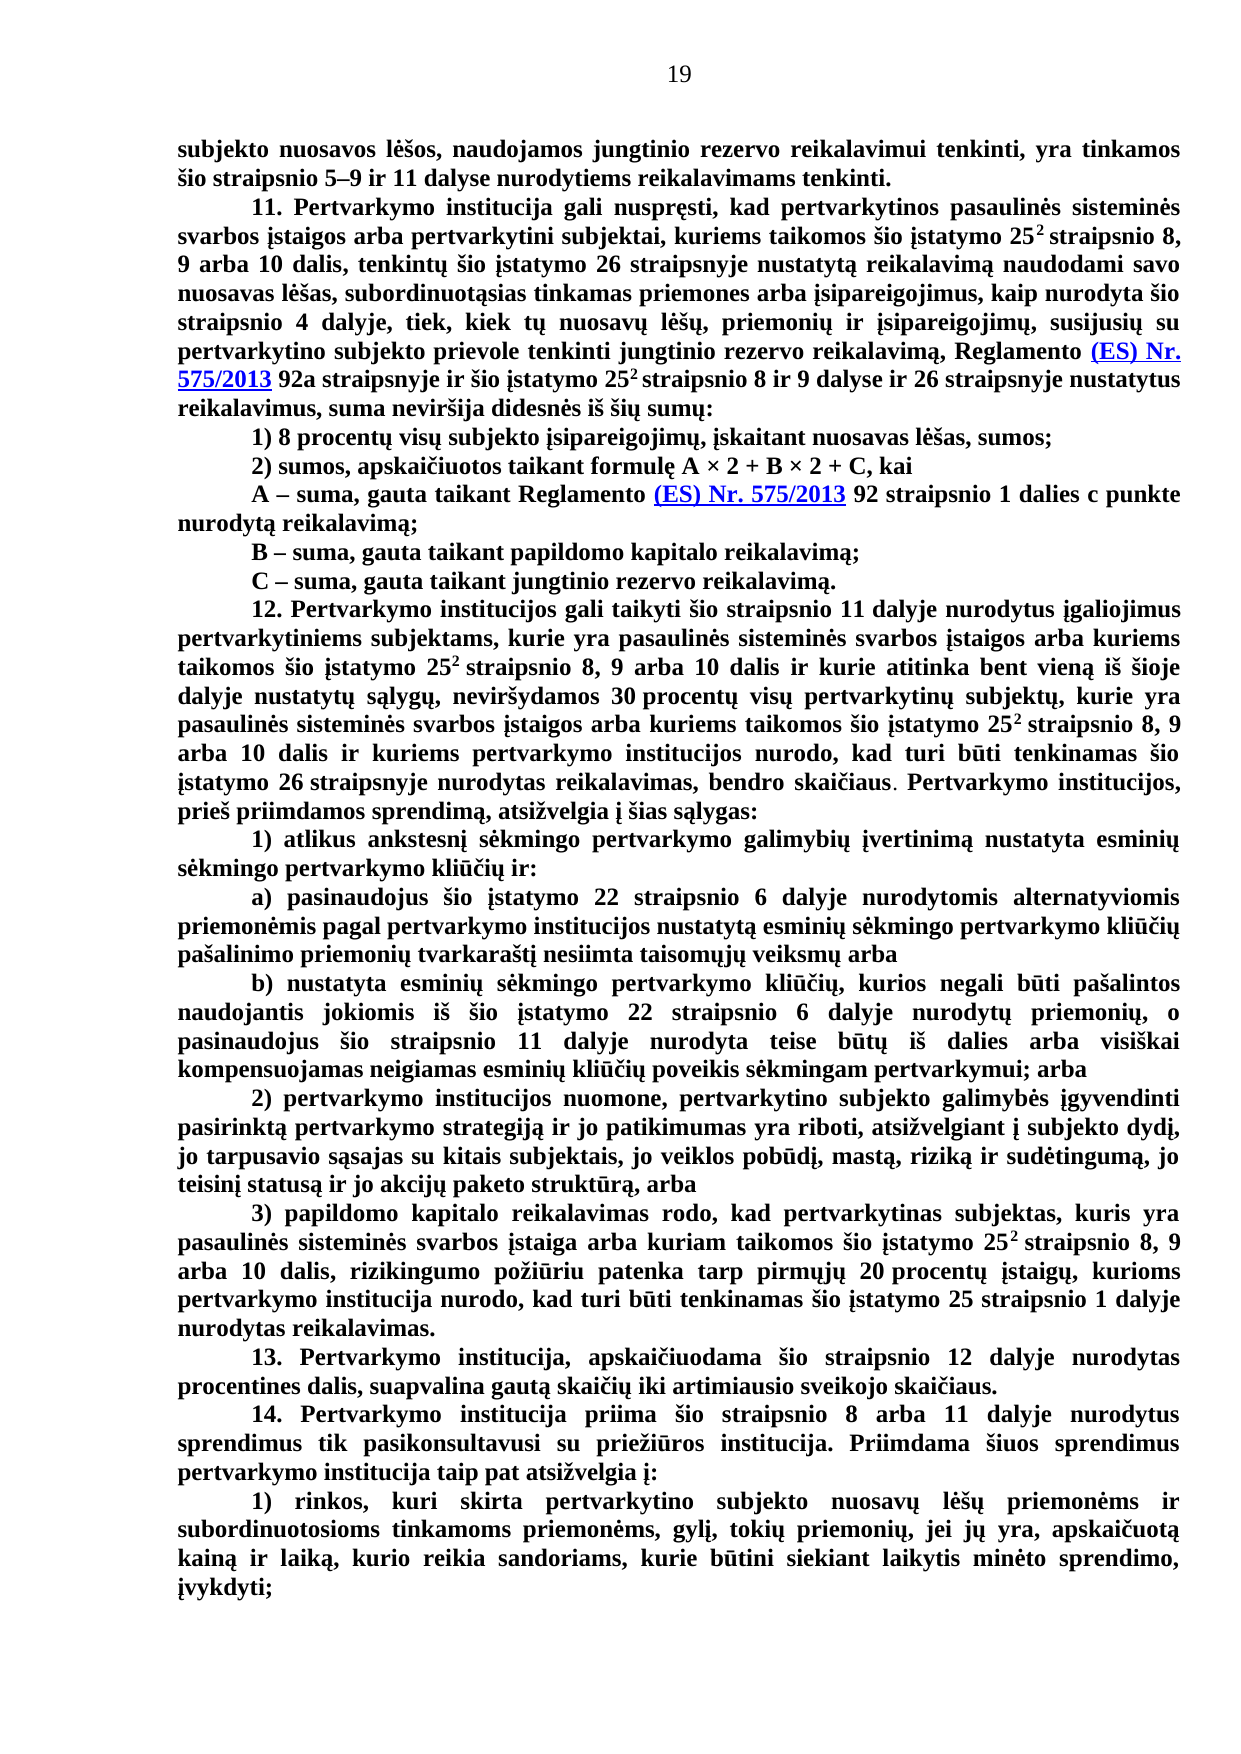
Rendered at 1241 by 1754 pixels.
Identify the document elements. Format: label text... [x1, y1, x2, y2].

text 11. Pertvarkymo institucija gali nuspręsti, kad pertvarkytinos pasaulinės sisteminės svarbos įstaigos arba pertvarkytini subjektai, kuriems taikomos šio įstatymo 252 straipsnio 8, 9 arba 10 dalis, tenkintų šio įstatymo 26 straipsnyje nustatytą reikalavimą naudodami savo nuosavas lėšas, subordinuotąsias tinkamas priemones arba įsipareigojimus, kaip nurodyta šio straipsnio 4 dalyje, tiek, kiek tų nuosavų lėšų, priemonių ir įsipareigojimų, susijusių su pertvarkytino subjekto prievole tenkinti jungtinio rezervo reikalavimą, Reglamento (ES) Nr. 575/2013 92a straipsnyje ir šio įstatymo 252 straipsnio 8 ir 9 dalyse ir 26 straipsnyje nustatytus reikalavimus, suma neviršija didesnės iš šių sumų: [177, 192, 1181, 422]
text 14. Pertvarkymo institucija priima šio straipsnio 8 arba 11 dalyje nurodytus sprendimus tik pasikonsultavusi su priežiūros institucija. Priimdama šiuos sprendimus pertvarkymo institucija taip pat atsižvelgia į: [177, 1399, 1181, 1486]
text 3) papildomo kapitalo reikalavimas rodo, kad pertvarkytinas subjektas, kuris yra pasaulinės sisteminės svarbos įstaiga arba kuriam taikomos šio įstatymo 252 straipsnio 8, 9 arba 10 dalis, rizikingumo požiūriu patenka tarp pirmųjų 20 procentų įstaigų, kurioms pertvarkymo institucija nurodo, kad turi būti tenkinamas šio įstatymo 25 straipsnio 1 dalyje nurodytas reikalavimas. [177, 1198, 1181, 1342]
text subjekto nuosavos lėšos, naudojamos jungtinio rezervo reikalavimui tenkinti, yra tinkamos šio straipsnio 5‒9 ir 11 dalyse nurodytiems reikalavimams tenkinti. [177, 134, 1181, 192]
text b) nustatyta esminių sėkmingo pertvarkymo kliūčių, kurios negali būti pašalintos naudojantis jokiomis iš šio įstatymo 22 straipsnio 6 dalyje nurodytų priemonių, o pasinaudojus šio straipsnio 11 dalyje nurodyta teise būtų iš dalies arba visiškai kompensuojamas neigiamas esminių kliūčių poveikis sėkmingam pertvarkymui; arba [177, 968, 1181, 1083]
text 1) rinkos, kuri skirta pertvarkytino subjekto nuosavų lėšų priemonėms ir subordinuotosioms tinkamoms priemonėms, gylį, tokių priemonių, jei jų yra, apskaičuotą kainą ir laiką, kurio reikia sandoriams, kurie būtini siekiant laikytis minėto sprendimo, įvykdyti; [177, 1486, 1181, 1601]
text A – suma, gauta taikant Reglamento (ES) Nr. 575/2013 92 straipsnio 1 dalies c punkte nurodytą reikalavimą; [177, 479, 1181, 537]
text a) pasinaudojus šio įstatymo 22 straipsnio 6 dalyje nurodytomis alternatyviomis priemonėmis pagal pertvarkymo institucijos nustatytą esminių sėkmingo pertvarkymo kliūčių pašalinimo priemonių tvarkaraštį nesiimta taisomųjų veiksmų arba [177, 882, 1181, 968]
text 12. Pertvarkymo institucijos gali taikyti šio straipsnio 11 dalyje nurodytus įgaliojimus pertvarkytiniems subjektams, kurie yra pasaulinės sisteminės svarbos įstaigos arba kuriems taikomos šio įstatymo 252 straipsnio 8, 9 arba 10 dalis ir kurie atitinka bent vieną iš šioje dalyje nustatytų sąlygų, neviršydamos 30 procentų visų pertvarkytinų subjektų, kurie yra pasaulinės sisteminės svarbos įstaigos arba kuriems taikomos šio įstatymo 252 straipsnio 8, 9 arba 10 dalis ir kuriems pertvarkymo institucijos nurodo, kad turi būti tenkinamas šio įstatymo 26 straipsnyje nurodytas reikalavimas, bendro skaičiaus. Pertvarkymo institucijos, prieš priimdamos sprendimą, atsižvelgia į šias sąlygas: [177, 594, 1181, 824]
text B – suma, gauta taikant papildomo kapitalo reikalavimą; [177, 537, 1181, 566]
text C – suma, gauta taikant jungtinio rezervo reikalavimą. [177, 566, 1181, 594]
text 13. Pertvarkymo institucija, apskaičiuodama šio straipsnio 12 dalyje nurodytas procentines dalis, suapvalina gautą skaičių iki artimiausio sveikojo skaičiaus. [177, 1342, 1181, 1399]
text 1) atlikus ankstesnį sėkmingo pertvarkymo galimybių įvertinimą nustatyta esminių sėkmingo pertvarkymo kliūčių ir: [177, 824, 1181, 882]
text 2) pertvarkymo institucijos nuomone, pertvarkytino subjekto galimybės įgyvendinti pasirinktą pertvarkymo strategiją ir jo patikimumas yra riboti, atsižvelgiant į subjekto dydį, jo tarpusavio sąsajas su kitais subjektais, jo veiklos pobūdį, mastą, riziką ir sudėtingumą, jo teisinį statusą ir jo akcijų paketo struktūrą, arba [177, 1083, 1181, 1198]
text 2) sumos, apskaičiuotos taikant formulę A × 2 + B × 2 + C, kai [177, 451, 1181, 479]
text 1) 8 procentų visų subjekto įsipareigojimų, įskaitant nuosavas lėšas, sumos; [177, 422, 1181, 451]
